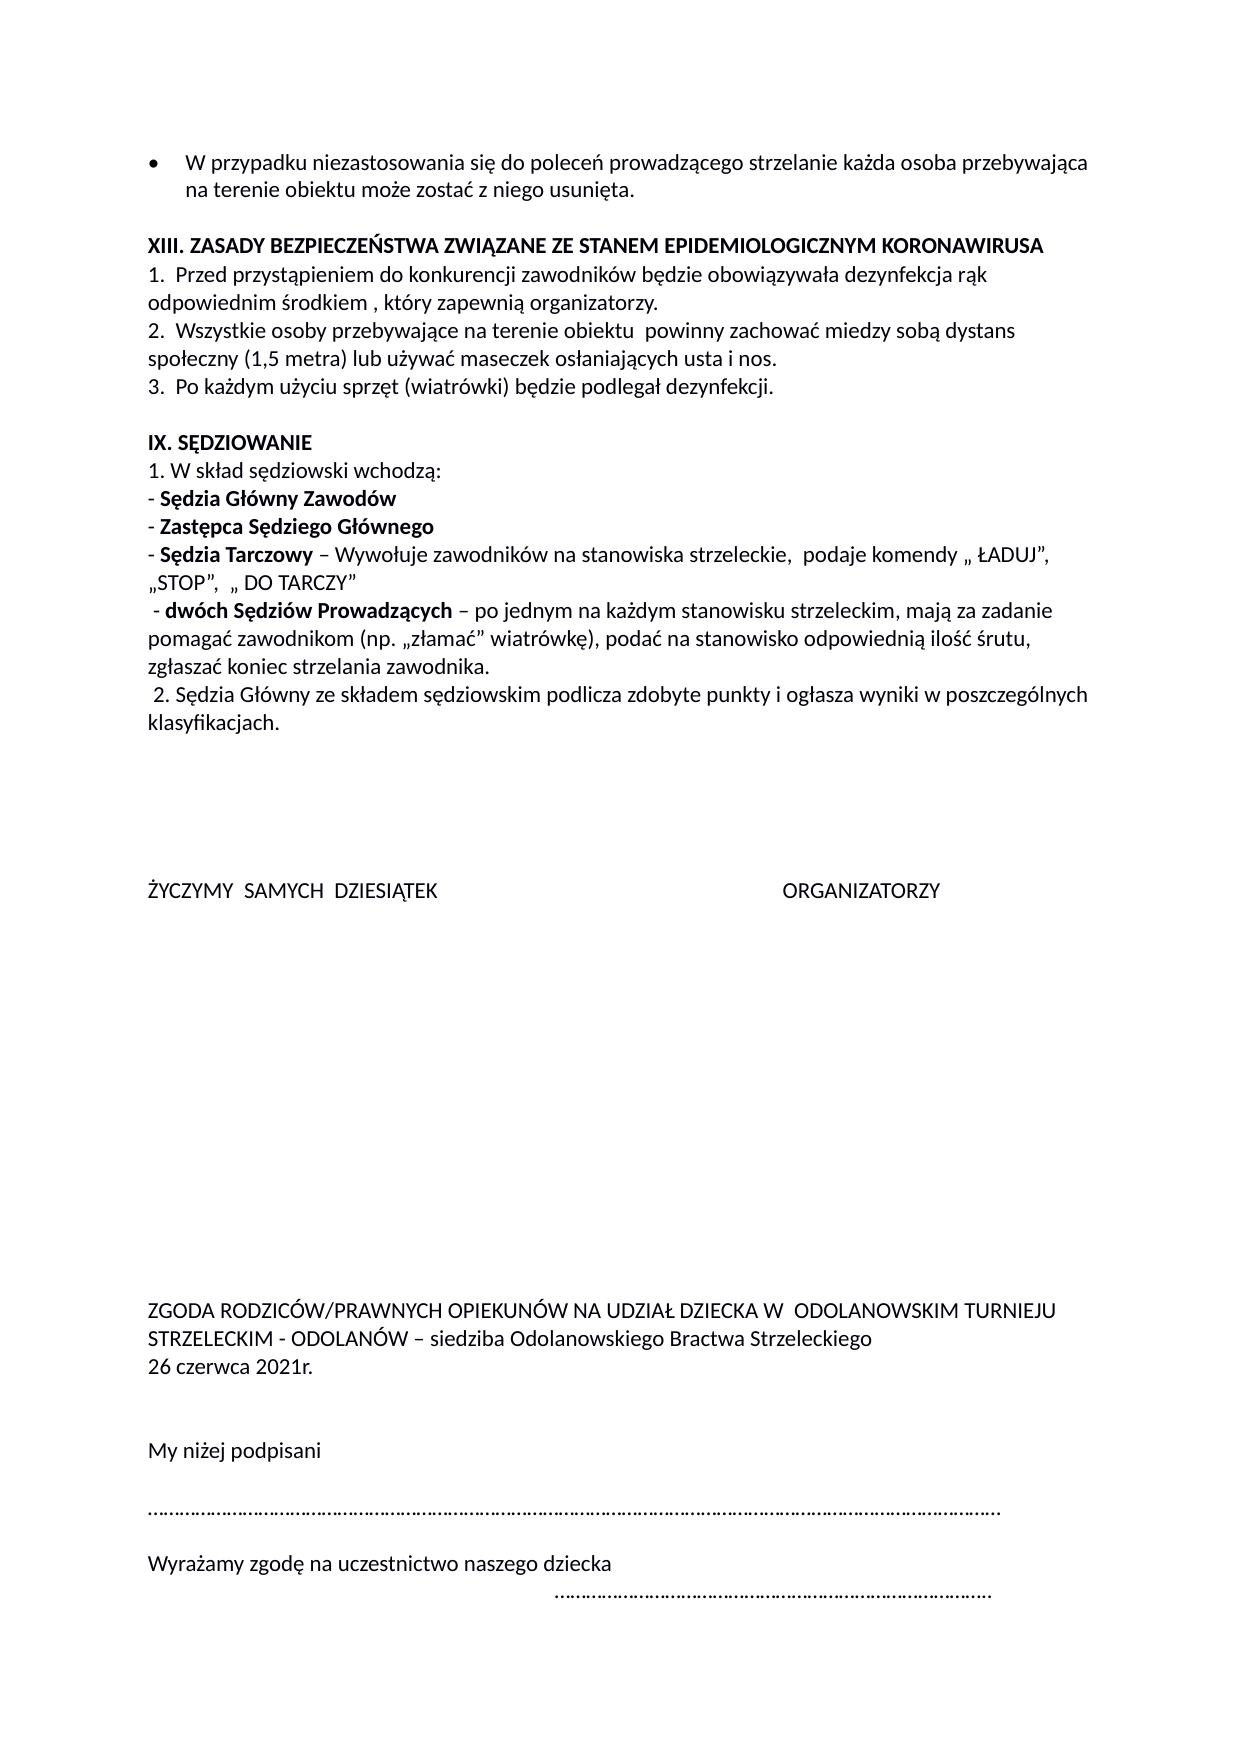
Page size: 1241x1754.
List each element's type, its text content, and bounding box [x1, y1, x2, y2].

text - dwóch Sędziów Prowadzących – po jednym na każdym stanowisku strzeleckim, mają za zadanie pomagać zawodnikom (np. „złamać” wiatrówkę), podać na stanowisko odpowiednią ilość śrutu, zgłaszać koniec strzelania zawodnika. [148, 596, 1093, 680]
text My niżej podpisani [148, 1437, 1093, 1464]
text 1. Przed przystąpieniem do konkurencji zawodników będzie obowiązywała dezynfekcja rąk odpowiednim środkiem , który zapewnią organizatorzy. [148, 260, 1093, 316]
text - Sędzia Główny Zawodów [148, 484, 1093, 512]
text Wyrażamy zgodę na uczestnictwo naszego dziecka [148, 1549, 1093, 1577]
text XIII. ZASADY BEZPIECZEŃSTWA ZWIĄZANE ZE STANEM EPIDEMIOLOGICZNYM KORONAWIRUSA [148, 232, 1093, 260]
text 3. Po każdym użyciu sprzęt (wiatrówki) będzie podlegał dezynfekcji. [148, 372, 1093, 400]
text - Zastępca Sędziego Głównego [148, 512, 1093, 540]
text ……………………………………………………………………….. [148, 1577, 1093, 1605]
text 2. Sędzia Główny ze składem sędziowskim podlicza zdobyte punkty i ogłasza wyniki w poszczególnych klasyfikacjach. [148, 680, 1093, 736]
text ZGODA RODZICÓW/PRAWNYCH OPIEKUNÓW NA UDZIAŁ DZIECKA W ODOLANOWSKIM TURNIEJU STRZELECKIM - ODOLANÓW – siedziba Odolanowskiego Bractwa Strzeleckiego 26 czerwca 2021r. [148, 1296, 1093, 1381]
text 1. W skład sędziowski wchodzą: [148, 456, 1093, 484]
list W przypadku niezastosowania się do poleceń prowadzącego strzelanie każda osoba przebywająca na terenie obiektu może zostać z niego usunięta. [148, 148, 1093, 204]
text ……………………………………………………………………………………………………………………………………………… [148, 1493, 1093, 1521]
text IX. SĘDZIOWANIE [148, 428, 1093, 456]
text 2. Wszystkie osoby przebywające na terenie obiektu powinny zachować miedzy sobą dystans społeczny (1,5 metra) lub używać maseczek osłaniających usta i nos. [148, 316, 1093, 372]
text ŻYCZYMY SAMYCH DZIESIĄTEK ORGANIZATORZY [148, 876, 1093, 904]
text - Sędzia Tarczowy – Wywołuje zawodników na stanowiska strzeleckie, podaje komendy „ ŁADUJ”, „STOP”, „ DO TARCZY” [148, 540, 1093, 596]
